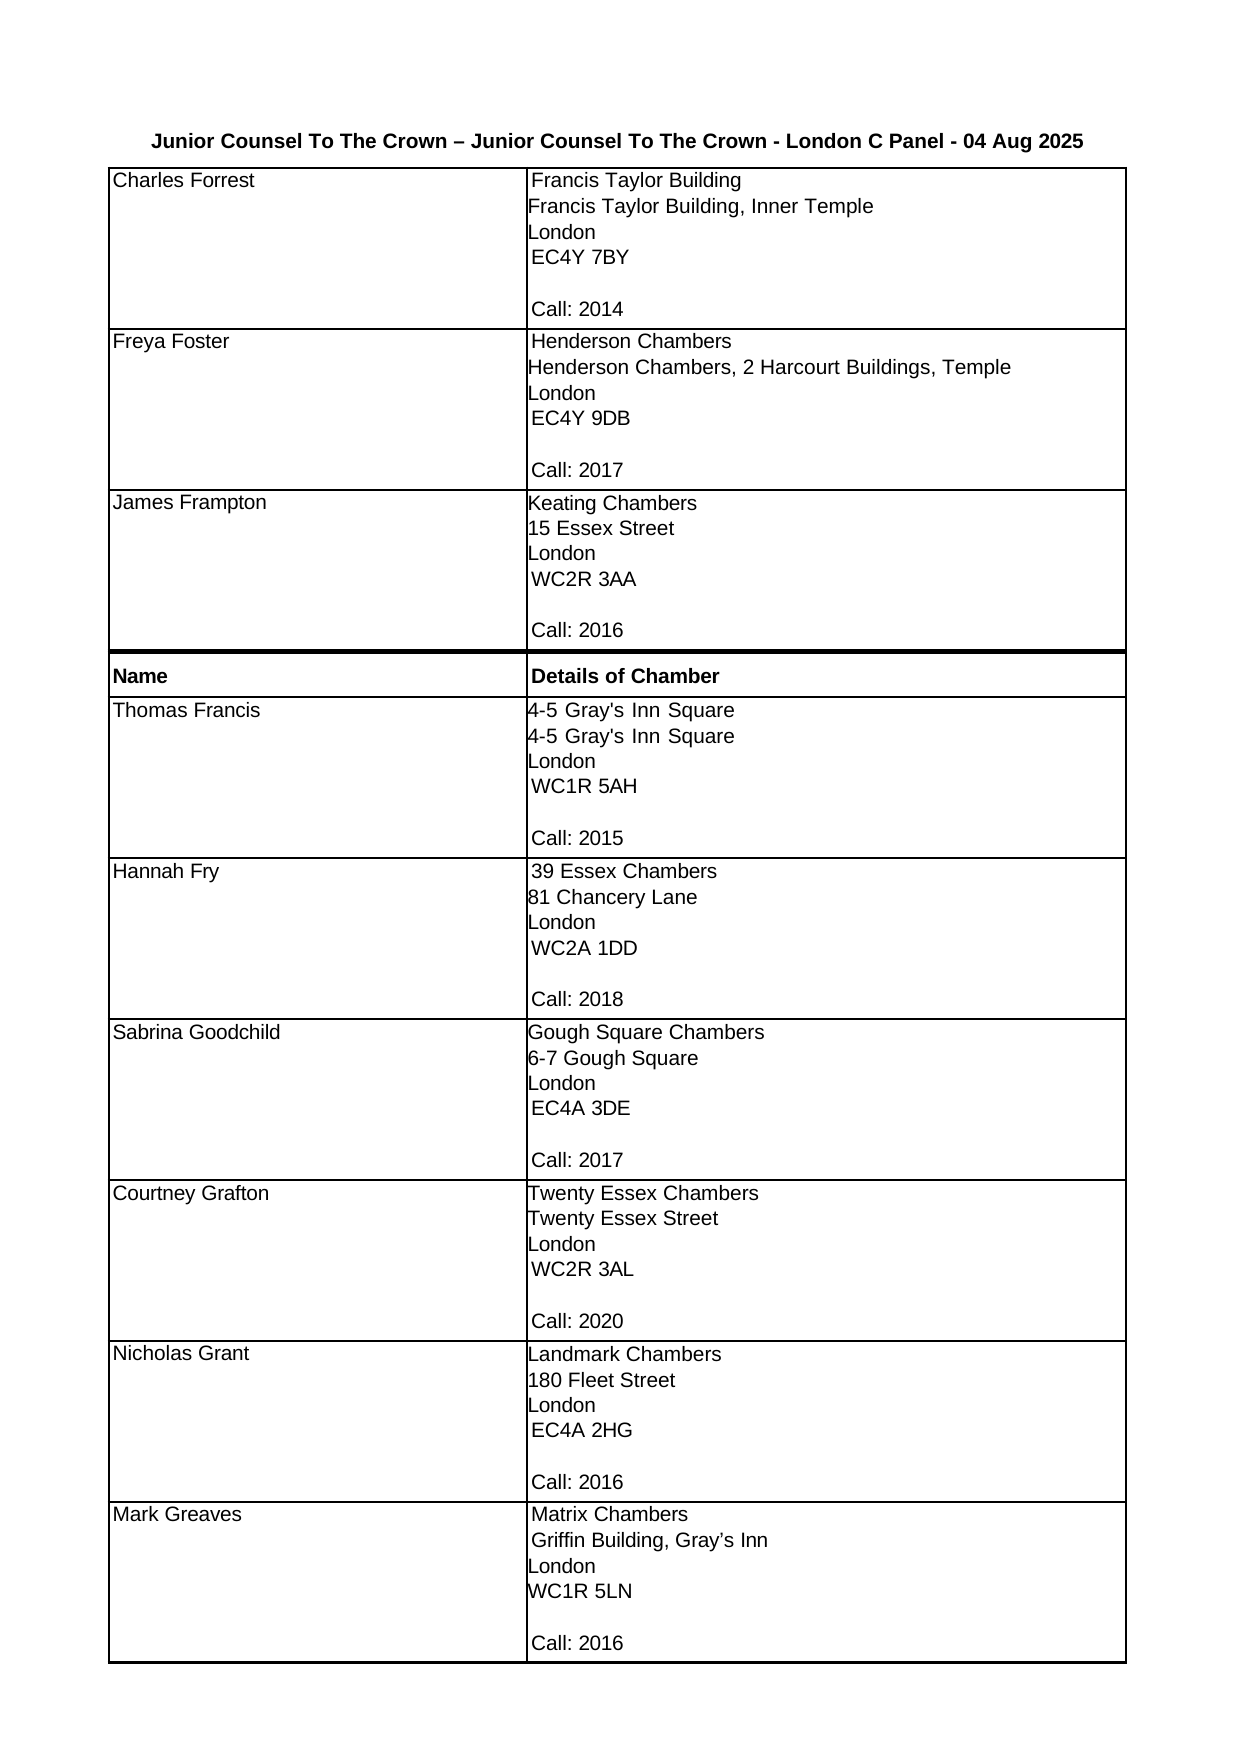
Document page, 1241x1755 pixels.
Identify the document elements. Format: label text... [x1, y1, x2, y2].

table_cell Sabrina Goodchild [110, 1020, 526, 1179]
table_cell Matrix Chambers Griffin Building, Gray’s Inn London WC1R 5LN Call: 2016 [528, 1503, 1125, 1661]
table_cell Hannah Fry [110, 859, 526, 1018]
table_cell 4-5 Gray's Inn Square 4-5 Gray's Inn Square London WC1R 5AH Call: 2015 [528, 698, 1125, 857]
table_cell Courtney Grafton [110, 1181, 526, 1340]
table_cell Francis Taylor Building Francis Taylor Building, Inner Temple London EC4Y 7BY Call: 2014 [528, 169, 1125, 327]
table_cell Landmark Chambers 180 Fleet Street London EC4A 2HG Call: 2016 [528, 1342, 1125, 1501]
table_cell Gough Square Chambers 6-7 Gough Square London EC4A 3DE Call: 2017 [528, 1020, 1125, 1179]
table_cell 39 Essex Chambers 81 Chancery Lane London WC2A 1DD Call: 2018 [528, 859, 1125, 1018]
table_cell Henderson Chambers Henderson Chambers, 2 Harcourt Buildings, Temple London EC4Y 9DB Call: 2017 [528, 330, 1125, 488]
table_cell Mark Greaves [110, 1503, 526, 1661]
table_header Details of Chamber [528, 654, 1125, 696]
table_header Name [110, 654, 526, 696]
table_cell Freya Foster [110, 330, 526, 488]
table_cell Keating Chambers 15 Essex Street London WC2R 3AA Call: 2016 [528, 491, 1125, 649]
table_cell Nicholas Grant [110, 1342, 526, 1501]
table_cell Twenty Essex Chambers Twenty Essex Street London WC2R 3AL Call: 2020 [528, 1181, 1125, 1340]
table_cell Charles Forrest [110, 169, 526, 327]
table_cell Thomas Francis [110, 698, 526, 857]
table_cell James Frampton [110, 491, 526, 649]
